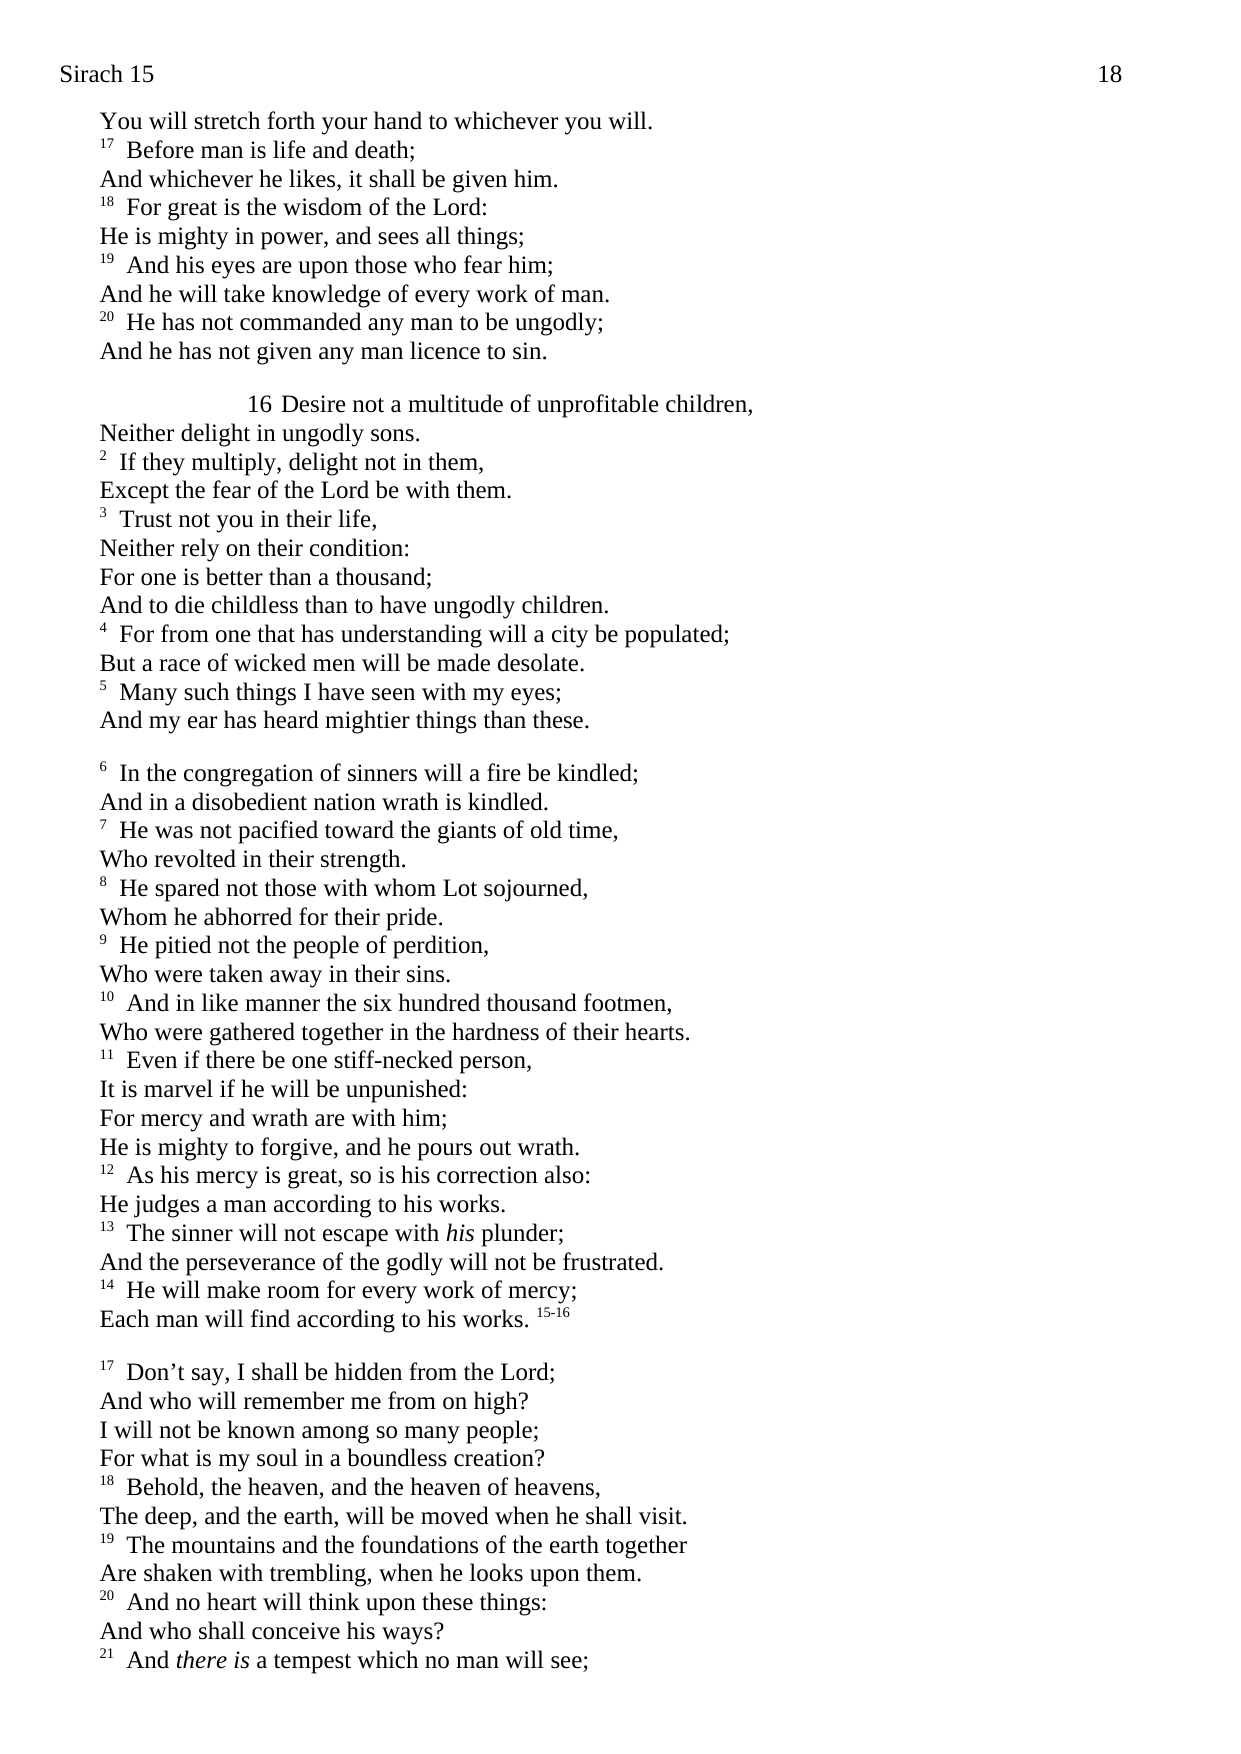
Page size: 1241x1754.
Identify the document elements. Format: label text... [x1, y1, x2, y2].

text 7 He was not pacified toward the giants of old time, [99, 816, 1122, 844]
text 12 As his mercy is great, so is his correction also: [99, 1161, 1122, 1189]
text 3 Trust not you in their life, [99, 504, 1122, 533]
text 14 He will make room for every work of mercy; [99, 1276, 1122, 1304]
text But a race of wicked men will be made desolate. [99, 648, 1122, 677]
text For mercy and wrath are with him; [99, 1103, 1122, 1132]
text 16Desire not a multitude of unprofitable children, [247, 389, 1122, 418]
text You will stretch forth your hand to whichever you will. [99, 106, 1122, 135]
text Who revolted in their strength. [99, 844, 1122, 873]
text For what is my soul in a boundless creation? [99, 1443, 1122, 1472]
text For one is better than a thousand; [99, 562, 1122, 590]
text And in a disobedient nation wrath is kindled. [99, 787, 1122, 816]
text Neither rely on their condition: [99, 533, 1122, 562]
text 6 In the congregation of sinners will a fire be kindled; [99, 758, 1122, 787]
text 17 Before man is life and death; [99, 135, 1122, 164]
text 21 And there is a tempest which no man will see; [99, 1645, 1122, 1673]
text He judges a man according to his works. [99, 1189, 1122, 1218]
text And to die childless than to have ungodly children. [99, 590, 1122, 619]
text The deep, and the earth, will be moved when he shall visit. [99, 1501, 1122, 1530]
text He is mighty to forgive, and he pours out wrath. [99, 1132, 1122, 1161]
text Each man will find according to his works. 15-16 [99, 1304, 1122, 1333]
text I will not be known among so many people; [99, 1415, 1122, 1443]
text 5 Many such things I have seen with my eyes; [99, 677, 1122, 705]
text 19 And his eyes are upon those who fear him; [99, 250, 1122, 279]
text He is mighty in power, and sees all things; [99, 221, 1122, 250]
text 8 He spared not those with whom Lot sojourned, [99, 873, 1122, 902]
text 10 And in like manner the six hundred thousand footmen, [99, 988, 1122, 1017]
text 20 He has not commanded any man to be ungodly; [99, 307, 1122, 336]
text 17 Don’t say, I shall be hidden from the Lord; [99, 1357, 1122, 1386]
text 18 Behold, the heaven, and the heaven of heavens, [99, 1472, 1122, 1501]
text 11 Even if there be one stiff-necked person, [99, 1046, 1122, 1074]
text And who will remember me from on high? [99, 1386, 1122, 1415]
text 2 If they multiply, delight not in them, [99, 447, 1122, 475]
text It is marvel if he will be unpunished: [99, 1074, 1122, 1103]
text 9 He pitied not the people of perdition, [99, 931, 1122, 959]
text Except the fear of the Lord be with them. [99, 475, 1122, 504]
text Who were gathered together in the hardness of their hearts. [99, 1017, 1122, 1046]
text Who were taken away in their sins. [99, 959, 1122, 988]
text Whom he abhorred for their pride. [99, 902, 1122, 931]
text 13 The sinner will not escape with his plunder; [99, 1218, 1122, 1247]
text And he has not given any man licence to sin. [99, 336, 1122, 365]
text And he will take knowledge of every work of man. [99, 279, 1122, 307]
text 4 For from one that has understanding will a city be populated; [99, 619, 1122, 648]
text 20 And no heart will think upon these things: [99, 1587, 1122, 1616]
text 18 For great is the wisdom of the Lord: [99, 192, 1122, 221]
text And who shall conceive his ways? [99, 1616, 1122, 1645]
text And the perseverance of the godly will not be frustrated. [99, 1247, 1122, 1276]
text And my ear has heard mightier things than these. [99, 705, 1122, 734]
text And whichever he likes, it shall be given him. [99, 164, 1122, 192]
text Neither delight in ungodly sons. [99, 418, 1122, 447]
text Are shaken with trembling, when he looks upon them. [99, 1558, 1122, 1587]
text 19 The mountains and the foundations of the earth together [99, 1530, 1122, 1558]
